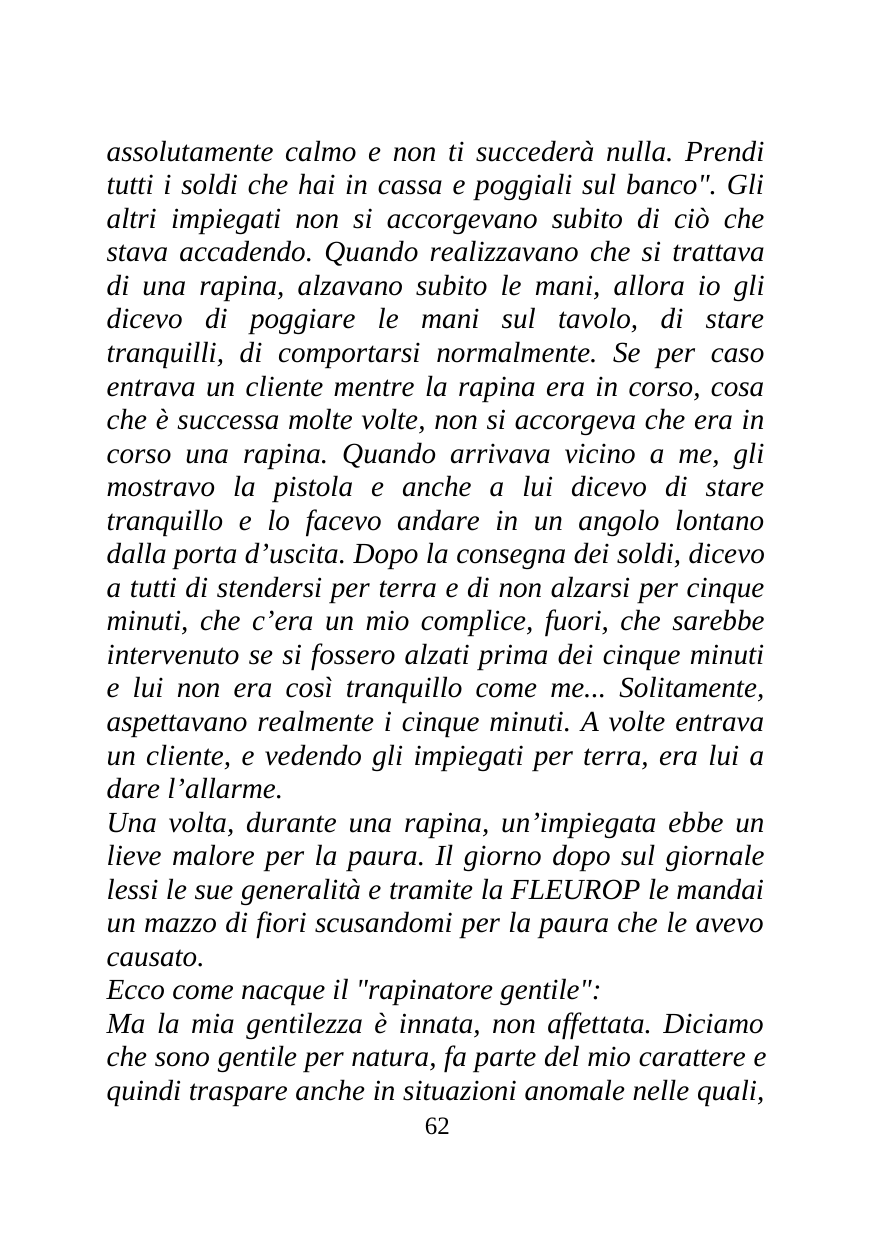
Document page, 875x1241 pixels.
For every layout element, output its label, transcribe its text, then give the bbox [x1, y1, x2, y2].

text Una volta, durante una rapina, un’impiegata ebbe un lieve malore per la paura. Il giorno dopo sul giornale lessi le sue generalità e tramite la FLEUROP le mandai un mazzo di fiori scusandomi per la paura che le avevo causato. [106, 805, 768, 972]
text assolutamente calmo e non ti succederà nulla. Prendi tutti i soldi che hai in cassa e poggiali sul banco". Gli altri impiegati non si accorgevano subito di ciò che stava accadendo. Quando realizzavano che si trattava di una rapina, alzavano subito le mani, allora io gli dicevo di poggiare le mani sul tavolo, di stare tranquilli, di comportarsi normalmente. Se per caso entrava un cliente mentre la rapina era in corso, cosa che è successa molte volte, non si accorgeva che era in corso una rapina. Quando arrivava vicino a me, gli mostravo la pistola e anche a lui dicevo di stare tranquillo e lo facevo andare in un angolo lontano dalla porta d’uscita. Dopo la consegna dei soldi, dicevo a tutti di stendersi per terra e di non alzarsi per cinque minuti, che c’era un mio complice, fuori, che sarebbe intervenuto se si fossero alzati prima dei cinque minuti e lui non era così tranquillo come me... Solitamente, aspettavano realmente i cinque minuti. A volte entrava un cliente, e vedendo gli impiegati per terra, era lui a dare l’allarme. [106, 134, 768, 805]
text Ecco come nacque il "rapinatore gentile": [106, 972, 768, 1006]
text Ma la mia gentilezza è innata, non affettata. Diciamo che sono gentile per natura, fa parte del mio carattere e quindi traspare anche in situazioni anomale nelle quali, [106, 1006, 768, 1107]
